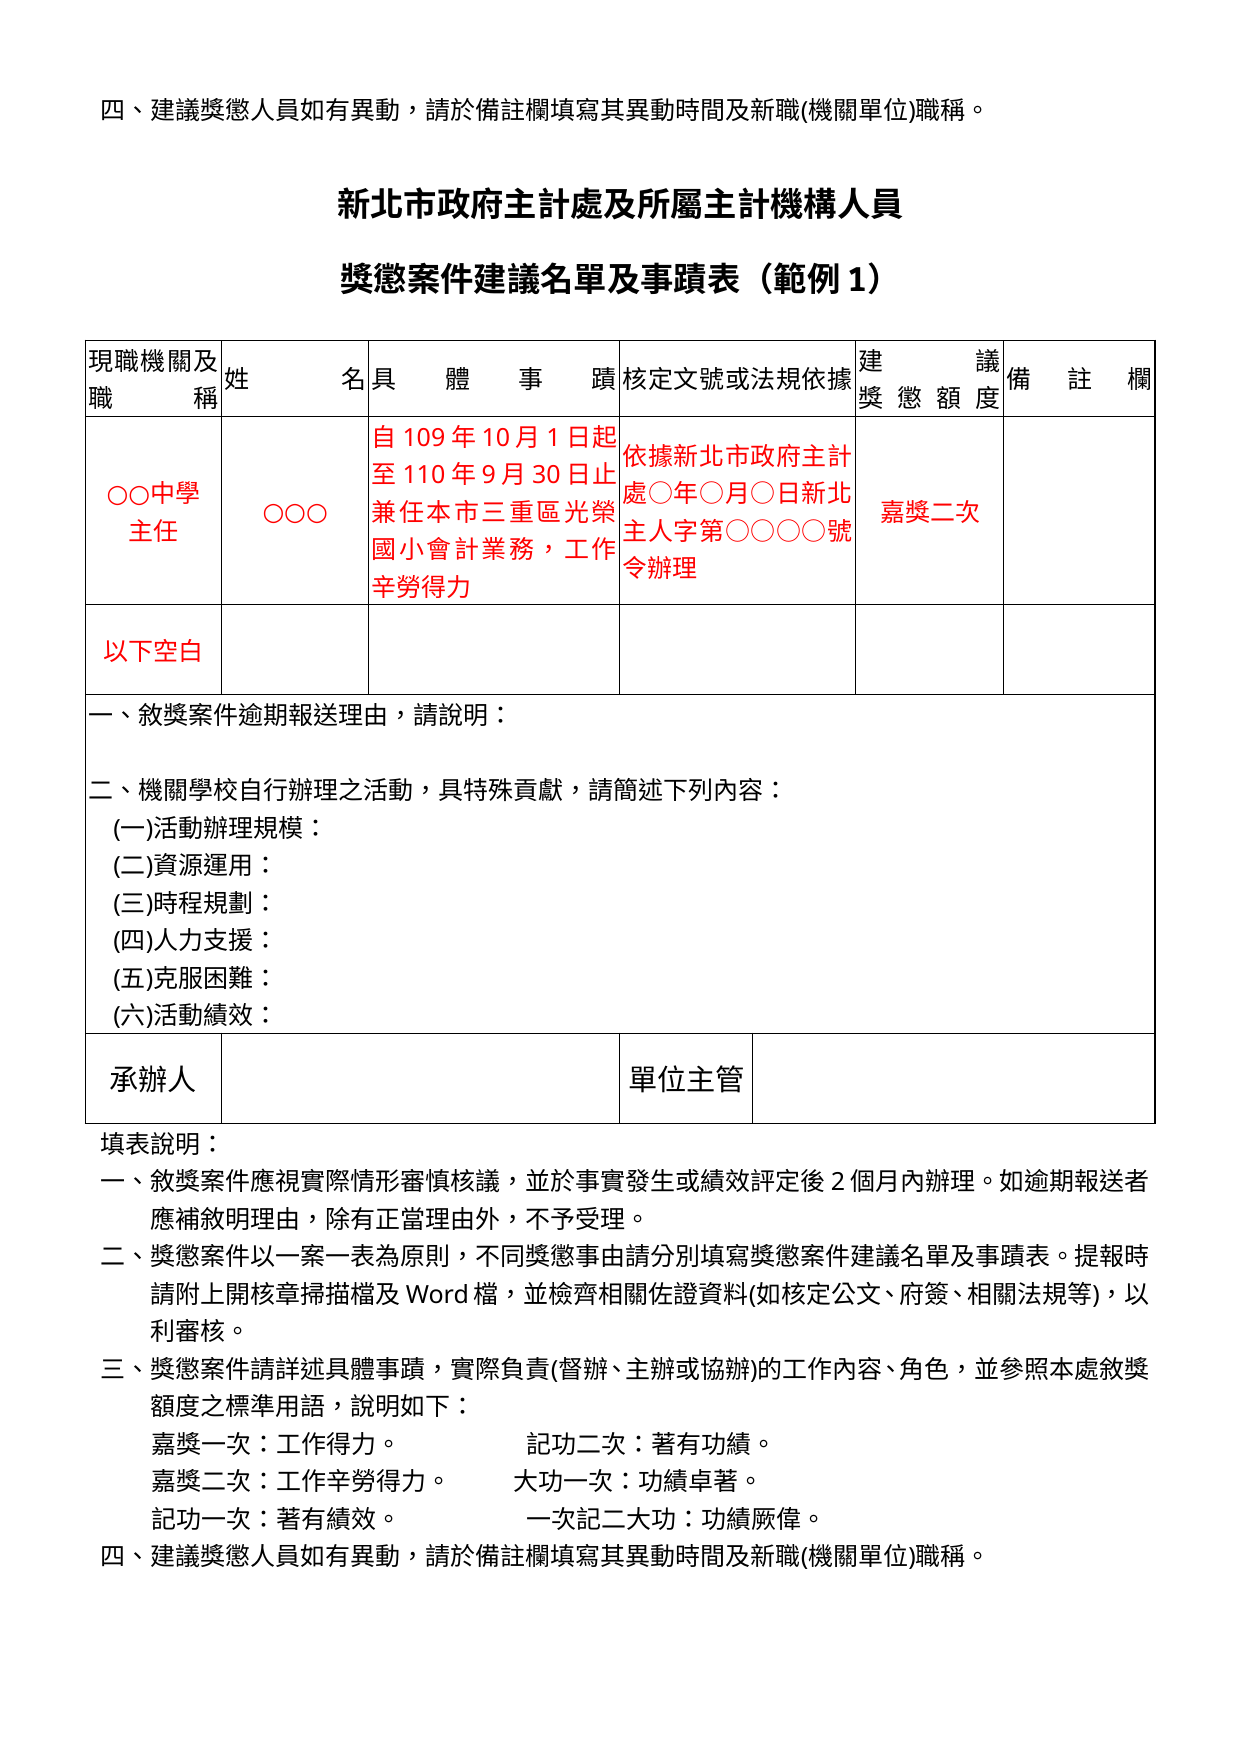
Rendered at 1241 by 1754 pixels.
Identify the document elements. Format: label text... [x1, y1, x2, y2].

table_cell ○○中學 主任 [86, 417, 221, 604]
table_header 備註欄 [1004, 341, 1154, 416]
table_cell 單位主管 [620, 1034, 752, 1123]
table_cell [1004, 417, 1154, 604]
text 嘉獎二次：工作辛勞得力。 大功一次：功績卓著。 [151, 1461, 1149, 1499]
table_cell 嘉獎二次 [856, 417, 1003, 604]
list 建議獎懲人員如有異動，請於備註欄填寫其異動時間及新職(機關單位)職稱。 [101, 1536, 1149, 1574]
table_cell [620, 605, 855, 694]
table_cell 依據新北市政府主計處○年○月○日新北主人字第○○○○號令辦理 [620, 417, 855, 604]
table_header 建議 獎懲額度 [856, 341, 1003, 416]
text 獎懲案件建議名單及事蹟表（範例1） [118, 239, 1122, 314]
table_cell [222, 1034, 619, 1123]
table_cell [753, 1034, 1154, 1123]
text 記功一次：著有績效。 一次記二大功：功績厥偉。 [151, 1499, 1149, 1536]
text 填表說明： [101, 1124, 1149, 1161]
table_header 具體事蹟 [369, 341, 619, 416]
table_cell 承辦人 [86, 1034, 221, 1123]
table_cell ○○○ [222, 417, 368, 604]
list 獎懲案件請詳述具體事蹟，實際負責(督辦、主辦或協辦)的工作內容、角色，並參照本處敘獎額度之標準用語，說明如下： [101, 1349, 1149, 1424]
list 建議獎懲人員如有異動，請於備註欄填寫其異動時間及新職(機關單位)職稱。 [101, 89, 1149, 127]
table_header 現職機關及職稱 [86, 341, 221, 416]
table_cell [1004, 605, 1154, 694]
text 新北市政府主計處及所屬主計機構人員 [118, 164, 1122, 239]
table_cell 自109年10月1日起至110年9月30日止兼任本市三重區光榮國小會計業務，工作辛勞得力 [369, 417, 619, 604]
table_header 核定文號或法規依據 [620, 341, 855, 416]
table_cell [856, 605, 1003, 694]
text 嘉獎一次：工作得力。 記功二次：著有功績。 [151, 1424, 1149, 1461]
table_header 姓名 [222, 341, 368, 416]
table_cell [222, 605, 368, 694]
list 敘獎案件應視實際情形審慎核議，並於事實發生或績效評定後2個月內辦理。如逾期報送者，應補敘明理由，除有正當理由外，不予受理。 [101, 1161, 1149, 1236]
list 獎懲案件以一案一表為原則，不同獎懲事由請分別填寫獎懲案件建議名單及事蹟表。提報時請附上開核章掃描檔及Word檔，並檢齊相關佐證資料(如核定公文、府簽、相關法規等)，以利審核。 [101, 1236, 1149, 1349]
table_cell 以下空白 [86, 605, 221, 694]
table_cell 一、敘獎案件逾期報送理由，請說明： 二、機關學校自行辦理之活動，具特殊貢獻，請簡述下列內容： (一)活動辦理規模： (二)資源運用： (三)時程規劃： (四)人力支援： (五)克服困難： (六)活動績效： [86, 695, 1154, 1033]
table_cell [369, 605, 619, 694]
